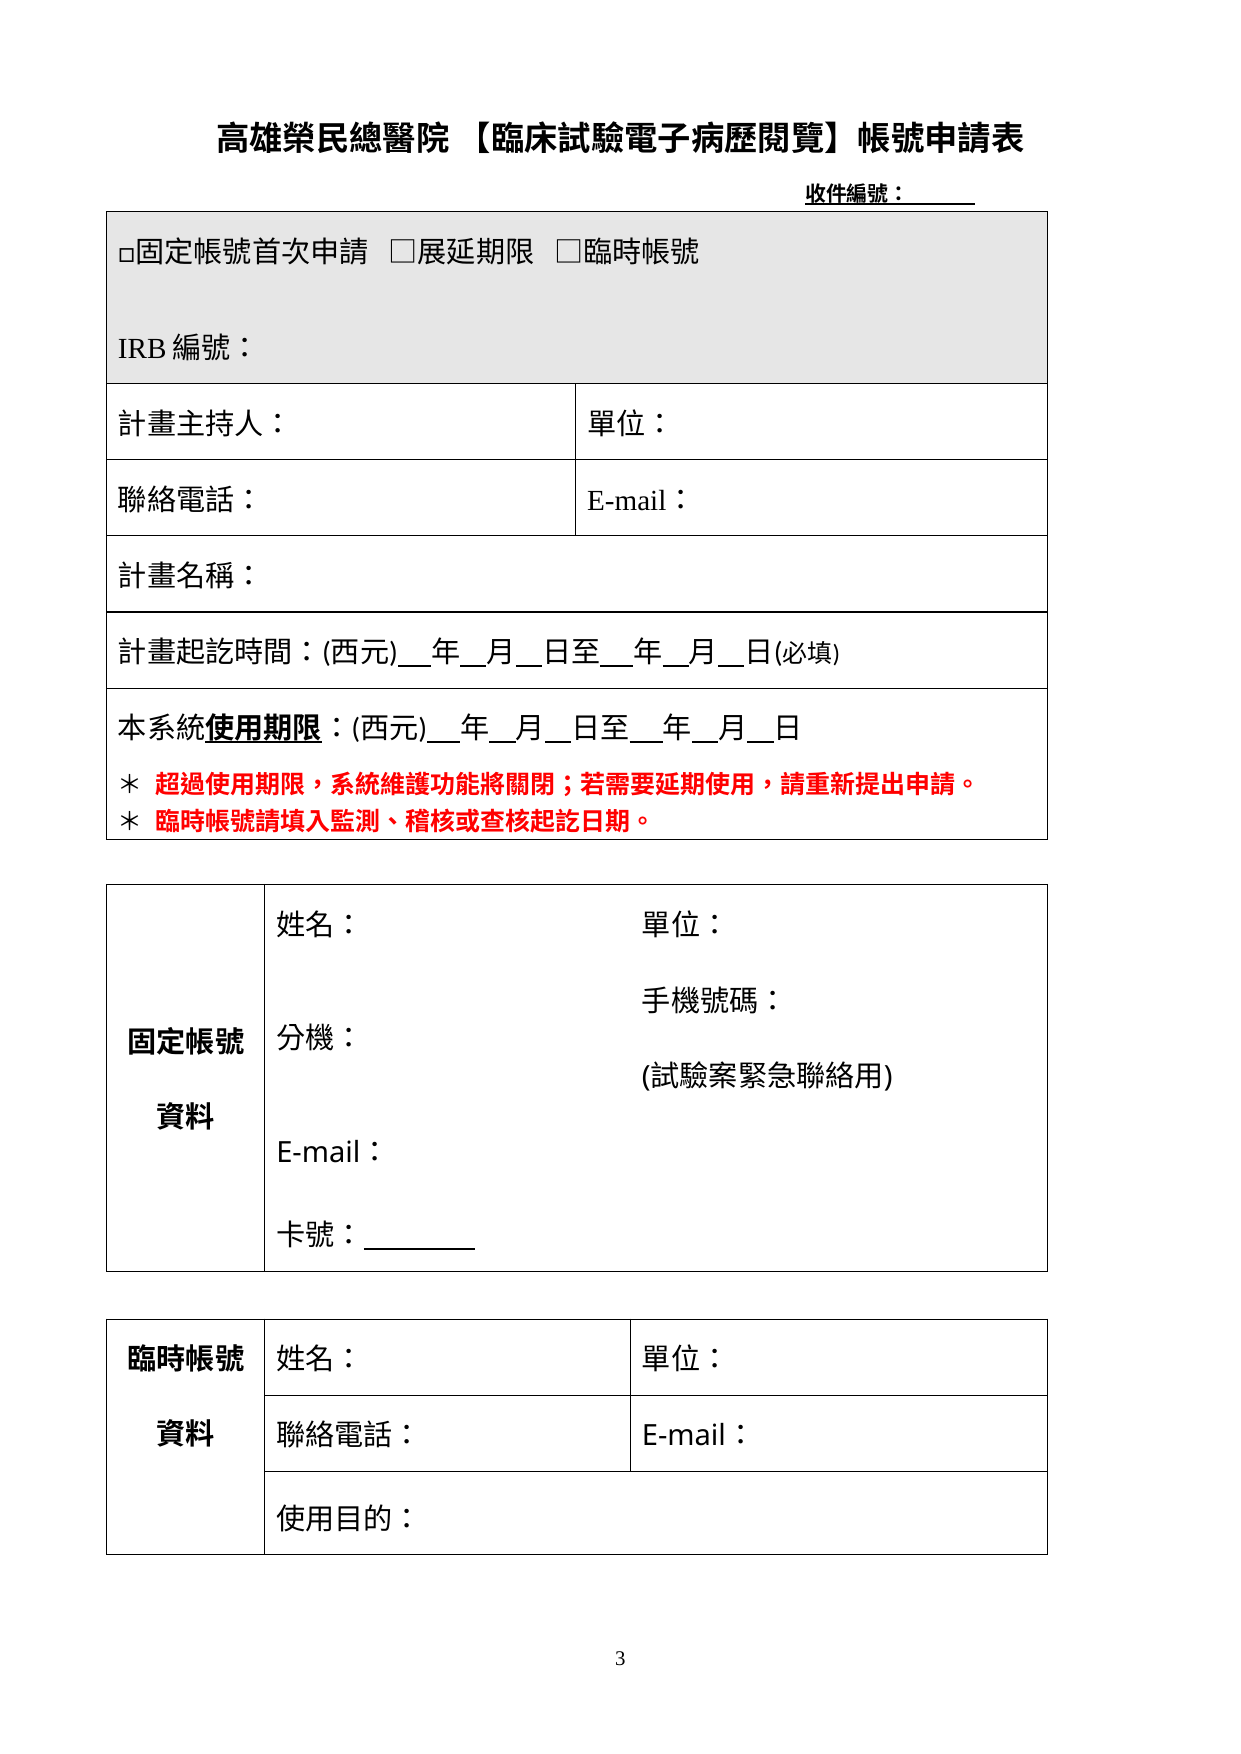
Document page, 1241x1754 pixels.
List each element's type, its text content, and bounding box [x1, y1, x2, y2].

table_cell 手機號碼： (試驗案緊急聯絡用) [630, 960, 1047, 1111]
table_cell [106, 840, 1047, 884]
table_header □固定帳號首次申請 □展延期限 □臨時帳號 IRB編號： [107, 212, 1047, 383]
table_cell 單位： [576, 384, 1047, 459]
table_cell 姓名： [265, 885, 630, 960]
table_cell 計畫起訖時間：(西元) 年 月 日至 年 月 日(必填) [107, 613, 1047, 687]
table_cell 計畫名稱： [107, 536, 1047, 611]
table_cell 姓名： [265, 1320, 630, 1394]
table_cell 固定帳號 資料 [107, 885, 264, 1271]
table_cell 單位： [630, 885, 1047, 960]
table_cell 聯絡電話： [107, 460, 575, 535]
text 收件編號： [106, 174, 1077, 211]
table_cell E-mail： [576, 460, 1047, 535]
table_cell E-mail： [265, 1111, 1047, 1187]
table_cell 聯絡電話： [265, 1396, 630, 1471]
table_cell [106, 1272, 1047, 1318]
table_cell 單位： [631, 1320, 1047, 1394]
table_cell 本系統使用期限：(西元) 年 月 日至 年 月 日 超過使用期限，系統維護功能將關閉；若需要延期使用，請重新提出申請。 臨時帳號請填入監測、稽核或查核起訖日期。 [107, 689, 1047, 838]
table_cell 分機： [265, 960, 630, 1111]
table_cell 卡號： [265, 1187, 1047, 1271]
table_cell 臨時帳號 資料 [107, 1320, 264, 1554]
text 高雄榮民總醫院 【臨床試驗電子病歷閱覽】帳號申請表 [106, 99, 1134, 174]
table_cell 計畫主持人： [107, 384, 575, 459]
table_cell 使用目的： [265, 1472, 1047, 1554]
table_cell E-mail： [631, 1396, 1047, 1471]
